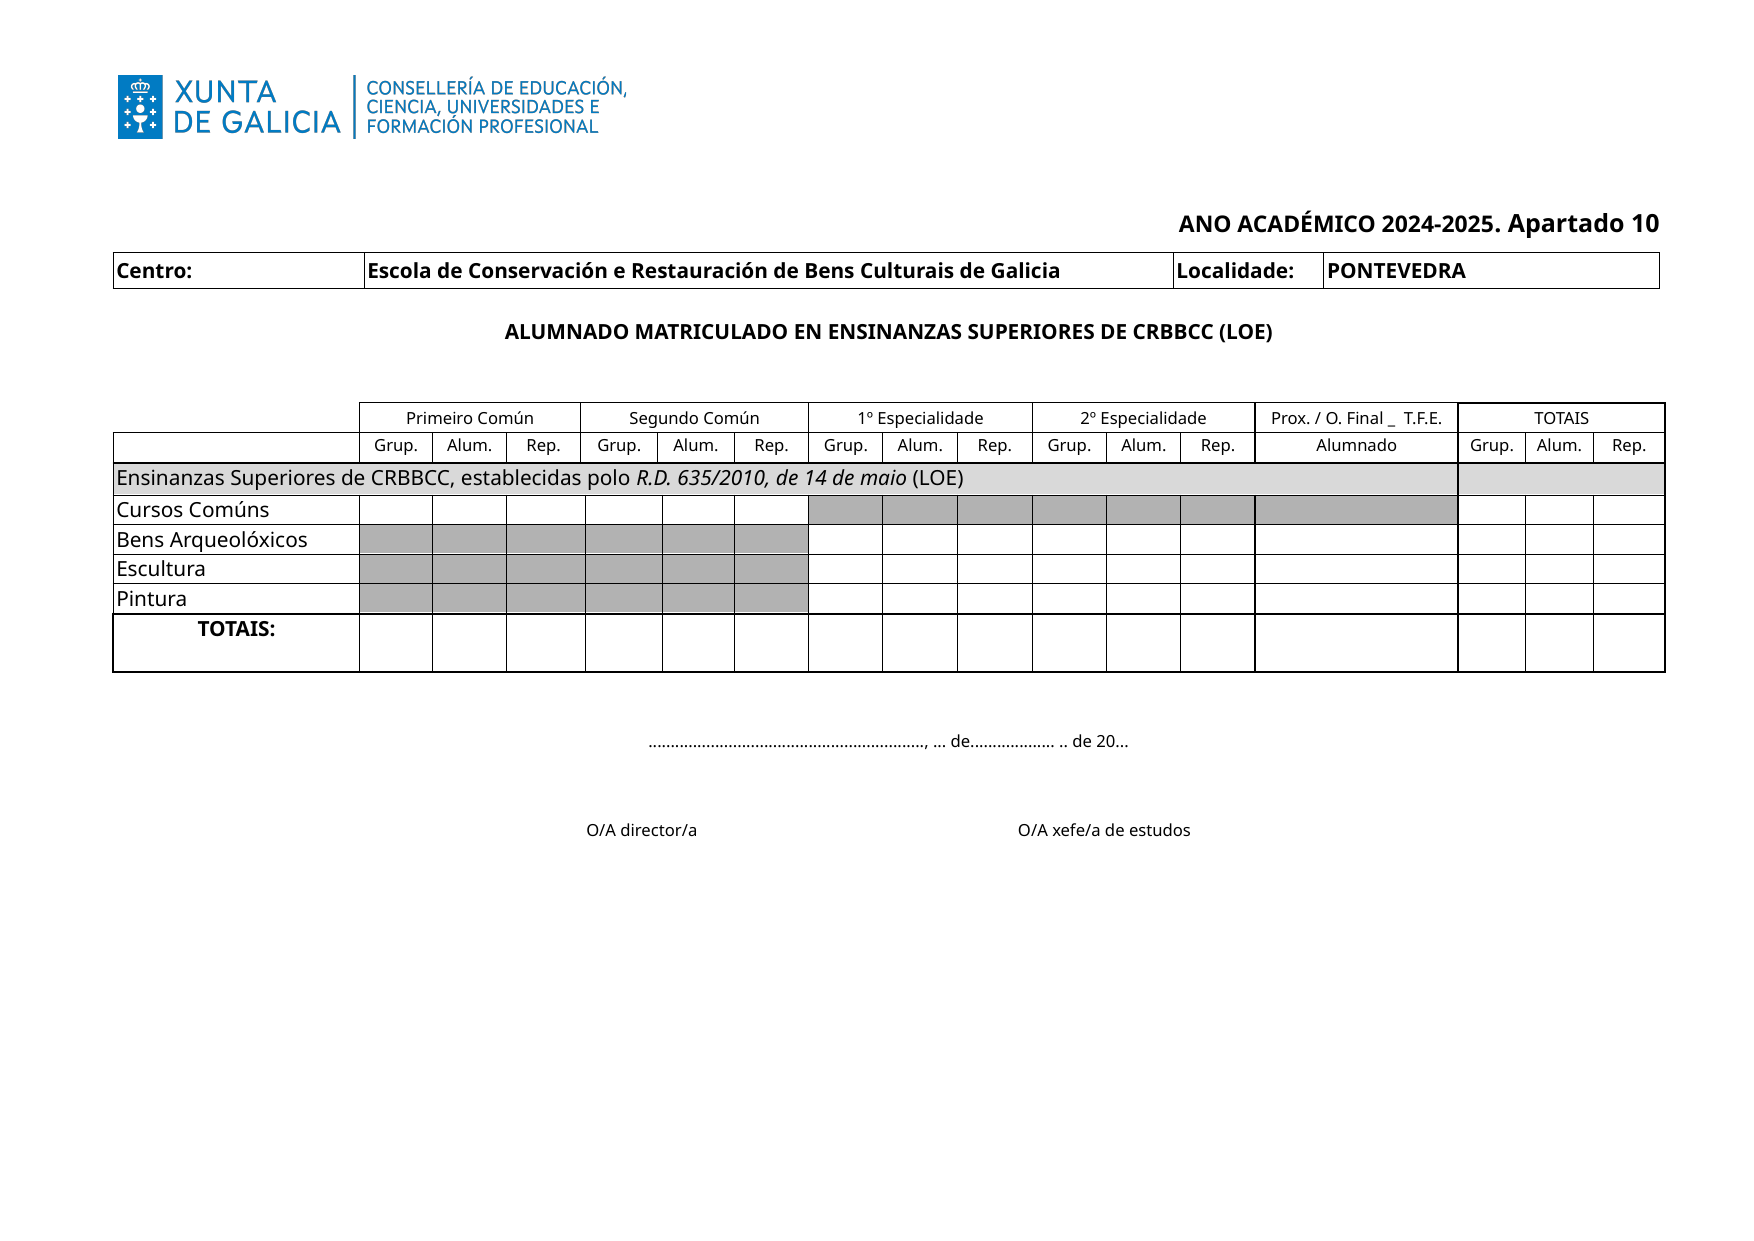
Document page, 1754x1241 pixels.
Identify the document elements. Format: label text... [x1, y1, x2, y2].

table_cell [809, 496, 882, 524]
table_cell [360, 584, 432, 612]
table_cell [1459, 584, 1525, 612]
table_cell [360, 555, 432, 583]
table_header Segundo Común [581, 403, 808, 432]
table_cell Ensinanzas Superiores de CRBBCC, establecidas polo R.D. 635/2010, de 14 de maio (LOE) [114, 464, 1457, 494]
table_cell [1459, 464, 1664, 494]
text ALUMNADO MATRICULADO EN ENSINANZAS SUPERIORES DE CRBBCC (LOE) [118, 317, 1659, 345]
table_header .............................................................., ... de................... .. de 20... [115, 729, 1662, 773]
table_cell Rep. [507, 433, 580, 462]
text ANO ACADÉMICO 2024-2025. Apartado 10 [118, 206, 1659, 240]
table_cell [1594, 584, 1664, 612]
table_cell [1526, 584, 1593, 612]
table_cell [586, 525, 662, 553]
table_cell [1033, 496, 1106, 524]
table_cell Rep. [735, 433, 808, 462]
table_cell [1256, 584, 1457, 612]
table_cell Pintura [114, 584, 359, 612]
table_cell [507, 584, 585, 612]
table_cell [1594, 555, 1664, 583]
table_cell Alumnado [1256, 433, 1457, 462]
table_cell [433, 525, 506, 553]
table_cell Bens Arqueolóxicos [114, 525, 359, 553]
table_cell [1459, 615, 1525, 671]
table_cell [1107, 525, 1180, 553]
table_cell [1181, 584, 1254, 612]
table_cell [1526, 615, 1593, 671]
table_cell [663, 555, 734, 583]
table_header 1º Especialidade [809, 403, 1032, 432]
table_cell Cursos Comúns [114, 496, 359, 524]
table_cell [958, 584, 1032, 612]
table_cell [1033, 615, 1106, 671]
table_cell [663, 525, 734, 553]
table_cell [958, 615, 1032, 671]
table_cell [1107, 584, 1180, 612]
table_cell [433, 615, 506, 671]
table_cell Grup. [1033, 433, 1106, 462]
table_cell [1107, 615, 1180, 671]
table_cell [1459, 496, 1525, 524]
table_cell [958, 525, 1032, 553]
table_cell [1594, 525, 1664, 553]
table_header Prox. / O. Final _ T.F.E. [1256, 403, 1457, 432]
table_cell [1459, 555, 1525, 583]
table_cell Grup. [809, 433, 882, 462]
table_cell [114, 433, 359, 462]
table_header 2º Especialidade [1033, 403, 1254, 432]
table_cell [1107, 496, 1180, 524]
table_cell [735, 584, 808, 612]
table_cell [1256, 496, 1457, 524]
table_header Centro: [114, 253, 364, 287]
table_cell [360, 615, 432, 671]
table_cell [1033, 525, 1106, 553]
table_cell [1256, 525, 1457, 553]
table_cell [586, 496, 662, 524]
table_cell [735, 496, 808, 524]
table_cell Alum. [1107, 433, 1180, 462]
table_cell [809, 525, 882, 553]
table_cell [883, 584, 957, 612]
table_cell [1594, 615, 1664, 671]
table_cell [883, 615, 957, 671]
table_cell [663, 615, 734, 671]
table_cell Alum. [1526, 433, 1593, 462]
table_cell [1181, 496, 1254, 524]
table_cell [735, 615, 808, 671]
table_header Escola de Conservación e Restauración de Bens Culturais de Galicia [365, 253, 1173, 287]
table_cell [663, 496, 734, 524]
table_cell TOTAIS: [114, 615, 359, 671]
table_cell Rep. [958, 433, 1032, 462]
table_cell [1459, 525, 1525, 553]
table_cell [1181, 555, 1254, 583]
table_cell O/A director/a O/A xefe/a de estudos [115, 774, 1662, 864]
table_cell [735, 555, 808, 583]
table_cell [883, 525, 957, 553]
table_cell [735, 525, 808, 553]
table_cell [1107, 555, 1180, 583]
table_cell [663, 584, 734, 612]
table_cell [1526, 496, 1593, 524]
table_cell [586, 615, 662, 671]
table_cell [586, 555, 662, 583]
table_cell Alum. [658, 433, 734, 462]
table_cell [809, 584, 882, 612]
table_cell [507, 496, 585, 524]
table_header PONTEVEDRA [1324, 253, 1659, 287]
table_cell [1256, 555, 1457, 583]
table_cell [1594, 496, 1664, 524]
table_header Localidade: [1174, 253, 1323, 287]
table_header [113, 402, 359, 432]
table_cell [809, 615, 882, 671]
table_cell [809, 555, 882, 583]
table_cell Grup. [1459, 433, 1525, 462]
table_header Primeiro Común [360, 403, 580, 432]
table_cell [433, 584, 506, 612]
table_cell [507, 615, 585, 671]
table_cell [1033, 584, 1106, 612]
table_cell [1256, 615, 1457, 671]
table_cell [1526, 525, 1593, 553]
table_cell [1033, 555, 1106, 583]
table_header TOTAIS [1459, 404, 1664, 432]
table_cell [360, 525, 432, 553]
table_cell [883, 555, 957, 583]
table_cell [360, 496, 432, 524]
table_cell [1181, 525, 1254, 553]
table_cell [433, 496, 506, 524]
table_cell [1526, 555, 1593, 583]
table_cell [433, 555, 506, 583]
table_cell Escultura [114, 555, 359, 583]
table_cell [586, 584, 662, 612]
table_cell Rep. [1594, 433, 1664, 462]
table_cell Rep. [1181, 433, 1254, 462]
table_cell Grup. [360, 433, 432, 462]
table_cell [883, 496, 957, 524]
table_cell [1181, 615, 1254, 671]
table_cell Alum. [883, 433, 957, 462]
table_cell [958, 555, 1032, 583]
table_cell [507, 555, 585, 583]
table_cell Alum. [433, 433, 506, 462]
table_cell Grup. [581, 433, 657, 462]
table_cell [958, 496, 1032, 524]
table_cell [507, 525, 585, 553]
